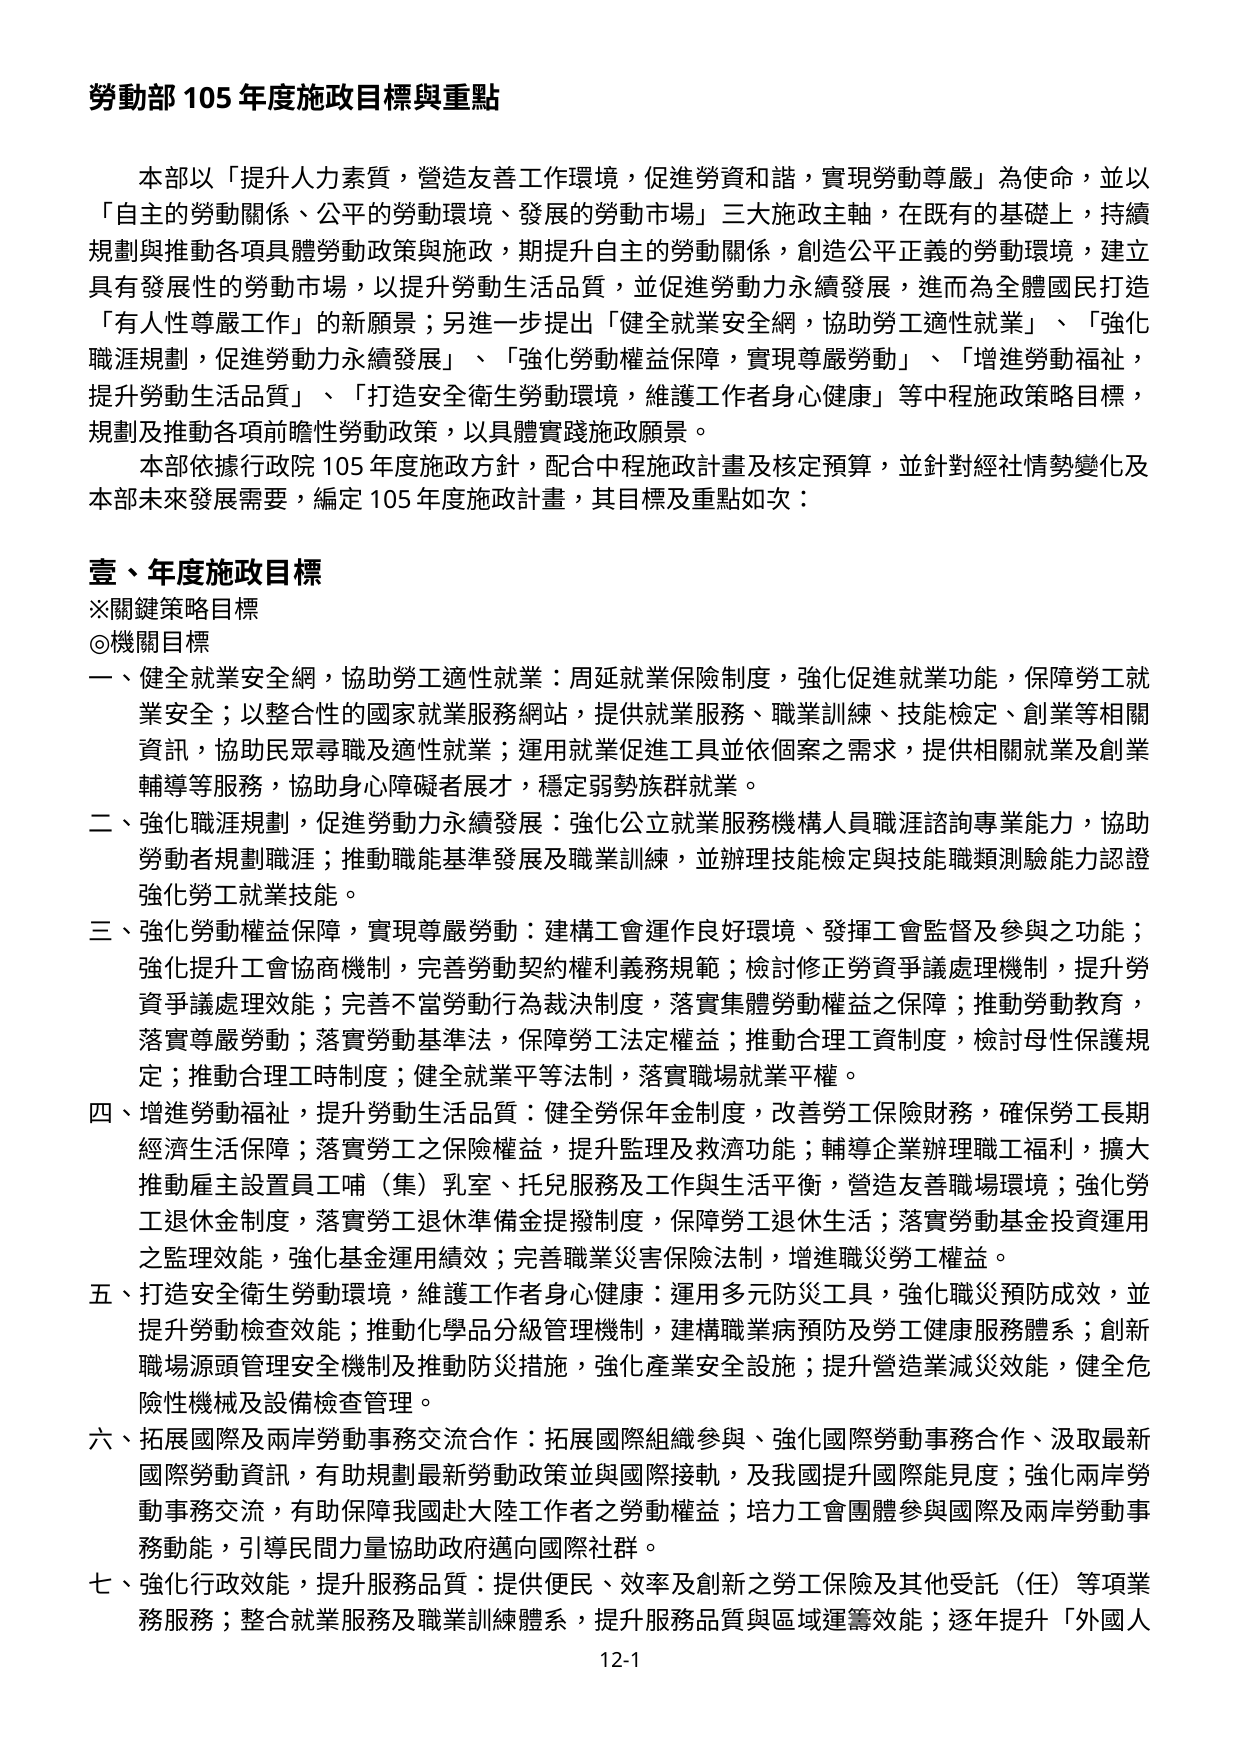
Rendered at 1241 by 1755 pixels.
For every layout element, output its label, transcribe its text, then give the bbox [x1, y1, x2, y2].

text 五、打造安全衛生勞動環境，維護工作者身心健康：運用多元防災工具，強化職災預防成效，並提升勞動檢查效能；推動化學品分級管理機制，建構職業病預防及勞工健康服務體系；創新職場源頭管理安全機制及推動防災措施，強化產業安全設施；提升營造業減災效能，健全危險性機械及設備檢查管理。 [89, 1274, 1152, 1419]
text 四、增進勞動福祉，提升勞動生活品質：健全勞保年金制度，改善勞工保險財務，確保勞工長期經濟生活保障；落實勞工之保險權益，提升監理及救濟功能；輔導企業辦理職工福利，擴大推動雇主設置員工哺（集）乳室、托兒服務及工作與生活平衡，營造友善職場環境；強化勞工退休金制度，落實勞工退休準備金提撥制度，保障勞工退休生活；落實勞動基金投資運用之監理效能，強化基金運用績效；完善職業災害保險法制，增進職災勞工權益。 [89, 1093, 1152, 1274]
text 二、強化職涯規劃，促進勞動力永續發展：強化公立就業服務機構人員職涯諮詢專業能力，協助勞動者規劃職涯；推動職能基準發展及職業訓練，並辦理技能檢定與技能職類測驗能力認證，強化勞工就業技能。 [89, 803, 1152, 912]
text 一、健全就業安全網，協助勞工適性就業：周延就業保險制度，強化促進就業功能，保障勞工就業安全；以整合性的國家就業服務網站，提供就業服務、職業訓練、技能檢定、創業等相關資訊，協助民眾尋職及適性就業；運用就業促進工具並依個案之需求，提供相關就業及創業輔導等服務，協助身心障礙者展才，穩定弱勢族群就業。 [89, 658, 1152, 803]
text 壹、年度施政目標 [89, 550, 1152, 591]
text 七、強化行政效能，提升服務品質：提供便民、效率及創新之勞工保險及其他受託（任）等項業務服務；整合就業服務及職業訓練體系，提升服務品質與區域運籌效能；逐年提升「外國人 [89, 1564, 1152, 1637]
text ◎機關目標 [89, 625, 1152, 658]
text ※關鍵策略目標 [89, 591, 1152, 625]
text 六、拓展國際及兩岸勞動事務交流合作：拓展國際組織參與、強化國際勞動事務合作、汲取最新國際勞動資訊，有助規劃最新勞動政策並與國際接軌，及我國提升國際能見度；強化兩岸勞動事務交流，有助保障我國赴大陸工作者之勞動權益；培力工會團體參與國際及兩岸勞動事務動能，引導民間力量協助政府邁向國際社群。 [89, 1419, 1152, 1564]
text 三、強化勞動權益保障，實現尊嚴勞動：建構工會運作良好環境、發揮工會監督及參與之功能；強化提升工會協商機制，完善勞動契約權利義務規範；檢討修正勞資爭議處理機制，提升勞資爭議處理效能；完善不當勞動行為裁決制度，落實集體勞動權益之保障；推動勞動教育，落實尊嚴勞動；落實勞動基準法，保障勞工法定權益；推動合理工資制度，檢討母性保護規定；推動合理工時制度；健全就業平等法制，落實職場就業平權。 [89, 912, 1152, 1093]
text 本部依據行政院105年度施政方針，配合中程施政計畫及核定預算，並針對經社情勢變化及本部未來發展需要，編定105年度施政計畫，其目標及重點如次： [89, 449, 1152, 515]
text 勞動部105年度施政目標與重點 [89, 75, 1152, 117]
text 本部以「提升人力素質，營造友善工作環境，促進勞資和諧，實現勞動尊嚴」為使命，並以「自主的勞動關係、公平的勞動環境、發展的勞動市場」三大施政主軸，在既有的基礎上，持續規劃與推動各項具體勞動政策與施政，期提升自主的勞動關係，創造公平正義的勞動環境，建立具有發展性的勞動市場，以提升勞動生活品質，並促進勞動力永續發展，進而為全體國民打造「有人性尊嚴工作」的新願景；另進一步提出「健全就業安全網，協助勞工適性就業」、「強化職涯規劃，促進勞動力永續發展」、「強化勞動權益保障，實現尊嚴勞動」、「增進勞動福祉，提升勞動生活品質」、「打造安全衛生勞動環境，維護工作者身心健康」等中程施政策略目標，規劃及推動各項前瞻性勞動政策，以具體實踐施政願景。 [89, 159, 1152, 449]
